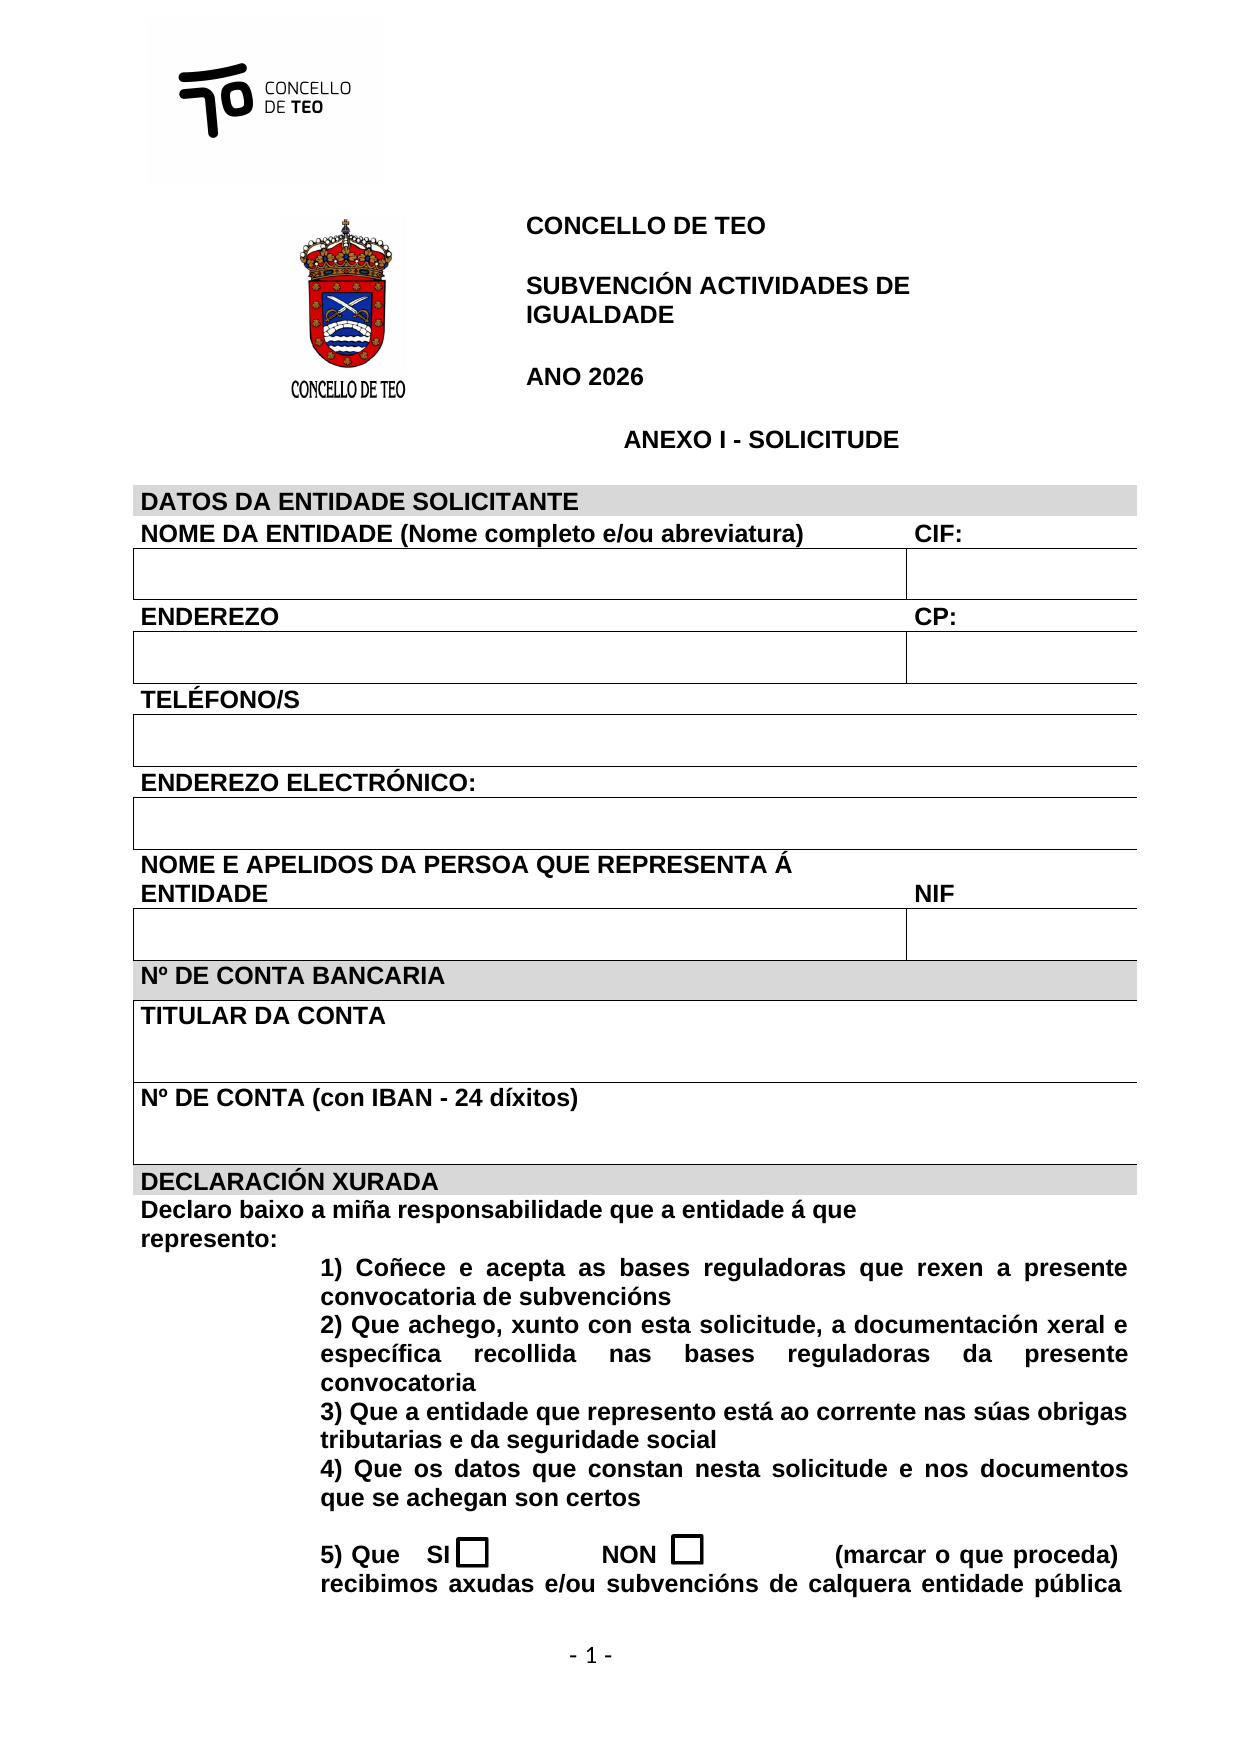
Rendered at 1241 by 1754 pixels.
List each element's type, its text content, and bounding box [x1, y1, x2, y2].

table_cell [1038, 684, 1137, 714]
table_cell [907, 684, 972, 714]
table_cell [444, 600, 510, 631]
table_cell [907, 329, 972, 360]
table_cell [313, 454, 379, 485]
table_cell [770, 329, 842, 360]
table_cell [842, 516, 907, 547]
table_cell ENDEREZO ELECTRÓNICO: [133, 767, 510, 797]
picture [147, 17, 383, 184]
picture [670, 1533, 704, 1566]
table_cell [907, 240, 972, 271]
table_cell [519, 391, 616, 422]
table_cell [1038, 767, 1137, 797]
table_cell [973, 454, 1038, 485]
table_cell [133, 1512, 313, 1606]
table_cell [133, 1397, 313, 1454]
table_cell [1038, 516, 1137, 547]
table_cell [519, 329, 616, 360]
table_cell [1038, 454, 1137, 485]
table_header [1038, 209, 1137, 240]
table_cell [770, 684, 842, 714]
table_cell [519, 767, 616, 797]
table_cell [133, 423, 313, 454]
table_cell ANO 2026 [519, 360, 770, 391]
table_cell [134, 549, 906, 599]
table_cell [616, 600, 770, 631]
table_cell 1) Coñece e acepta as bases reguladoras que rexen a presente convocatoria de subvencións [313, 1253, 1137, 1311]
table_cell CP: [907, 600, 972, 631]
table_cell [444, 684, 510, 714]
table_cell [510, 423, 518, 454]
table_header [140, 238, 213, 269]
table_cell [133, 1253, 313, 1311]
table_cell [973, 600, 1038, 631]
picture [279, 215, 407, 404]
table_cell TELÉFONO/S [133, 684, 379, 714]
table_header [133, 209, 518, 422]
table_cell [616, 767, 770, 797]
table_cell [770, 360, 842, 391]
table_cell [379, 454, 444, 485]
table_cell [616, 454, 770, 485]
table_cell [519, 684, 616, 714]
table_cell [907, 391, 972, 422]
table_cell [1038, 850, 1137, 908]
table_cell [444, 454, 510, 485]
table_cell [616, 240, 770, 271]
table_cell [313, 423, 379, 454]
table_cell [519, 240, 616, 271]
table_header [842, 209, 907, 240]
table_cell [519, 423, 616, 454]
table_cell [134, 632, 906, 683]
table_cell DECLARACIÓN XURADA [133, 1165, 1137, 1195]
table_cell [1038, 240, 1137, 271]
table_cell [770, 454, 842, 485]
table_cell [842, 767, 907, 797]
table_cell [133, 1311, 313, 1397]
table_cell [134, 715, 1137, 766]
table_cell ANEXO I - SOLICITUDE [616, 423, 972, 454]
table_cell [973, 329, 1038, 360]
table_header [973, 209, 1038, 240]
table_cell NIF [907, 850, 972, 908]
table_cell [510, 767, 518, 797]
table_cell TITULAR DA CONTA [134, 1001, 1137, 1082]
table_cell [134, 909, 906, 959]
table_cell [510, 454, 518, 485]
table_cell [444, 423, 510, 454]
table_cell [842, 600, 907, 631]
table_cell [379, 423, 444, 454]
picture [455, 1536, 489, 1568]
table_cell SUBVENCIÓN ACTIVIDADES DE IGUALDADE [519, 271, 1038, 329]
table_cell Nº DE CONTA (con IBAN - 24 díxitos) [134, 1083, 1137, 1164]
table_cell ENDEREZO [133, 600, 379, 631]
table_cell [973, 391, 1038, 422]
table_cell [907, 767, 972, 797]
table_cell [770, 391, 842, 422]
table_cell CIF: [907, 516, 972, 547]
table_cell [842, 360, 907, 391]
table_cell NOME E APELIDOS DA PERSOA QUE REPRESENTA Á ENTIDADE [133, 850, 907, 908]
table_cell [1038, 271, 1137, 329]
table_cell [907, 632, 1137, 683]
table_cell [973, 1195, 1038, 1253]
table_cell [134, 798, 1137, 849]
table_cell [1038, 391, 1137, 422]
table_cell [1038, 360, 1137, 391]
table_header [907, 209, 972, 240]
table_cell [1038, 600, 1137, 631]
table_cell 2) Que achego, xunto con esta solicitude, a documentación xeral e específica recollida nas bases reguladoras da presente convocatoria [313, 1311, 1137, 1397]
table_cell [973, 360, 1038, 391]
table_cell [907, 360, 972, 391]
table_cell [519, 600, 616, 631]
table_cell [1038, 329, 1137, 360]
table_cell [842, 240, 907, 271]
table_cell DATOS DA ENTIDADE SOLICITANTE [133, 485, 1137, 516]
table_cell [842, 454, 907, 485]
table_header CONCELLO DE TEO [519, 209, 842, 240]
table_cell [519, 454, 616, 485]
table_cell [510, 684, 518, 714]
table_cell [973, 767, 1038, 797]
table_cell [616, 391, 770, 422]
table_cell [379, 600, 444, 631]
table_cell NOME DA ENTIDADE (Nome completo e/ou abreviatura) [133, 516, 842, 547]
table_cell [973, 423, 1038, 454]
table_cell [907, 909, 1137, 959]
table_cell [616, 684, 770, 714]
table_cell [907, 549, 1137, 599]
table_cell [973, 240, 1038, 271]
table_cell [1038, 423, 1137, 454]
table_cell [770, 767, 842, 797]
table_cell [770, 240, 842, 271]
table_cell [510, 600, 518, 631]
table_cell [379, 684, 444, 714]
table_cell Nº DE CONTA BANCARIA [133, 961, 1137, 1000]
table_header 5) Que SI NON (marcar o que proceda) recibimos axudas e/ou subvencións de calquera entidade pública [320, 1541, 1122, 1606]
table_cell [133, 454, 313, 485]
table_cell [133, 1454, 313, 1512]
table_cell [973, 850, 1038, 908]
table_cell [973, 684, 1038, 714]
table_cell [842, 329, 907, 360]
table_cell [973, 516, 1038, 547]
table_cell 3) Que a entidade que represento está ao corrente nas súas obrigas tributarias e da seguridade social [313, 1397, 1137, 1454]
table_cell [907, 454, 972, 485]
table_cell [842, 684, 907, 714]
table_cell [313, 1512, 1137, 1606]
table_cell Declaro baixo a miña responsabilidade que a entidade á que represento: [133, 1195, 972, 1253]
table_cell [616, 329, 770, 360]
table_cell 4) Que os datos que constan nesta solicitude e nos documentos que se achegan son certos [313, 1454, 1137, 1512]
table_cell [770, 600, 842, 631]
table_cell [1038, 1195, 1137, 1253]
table_cell [842, 391, 907, 422]
